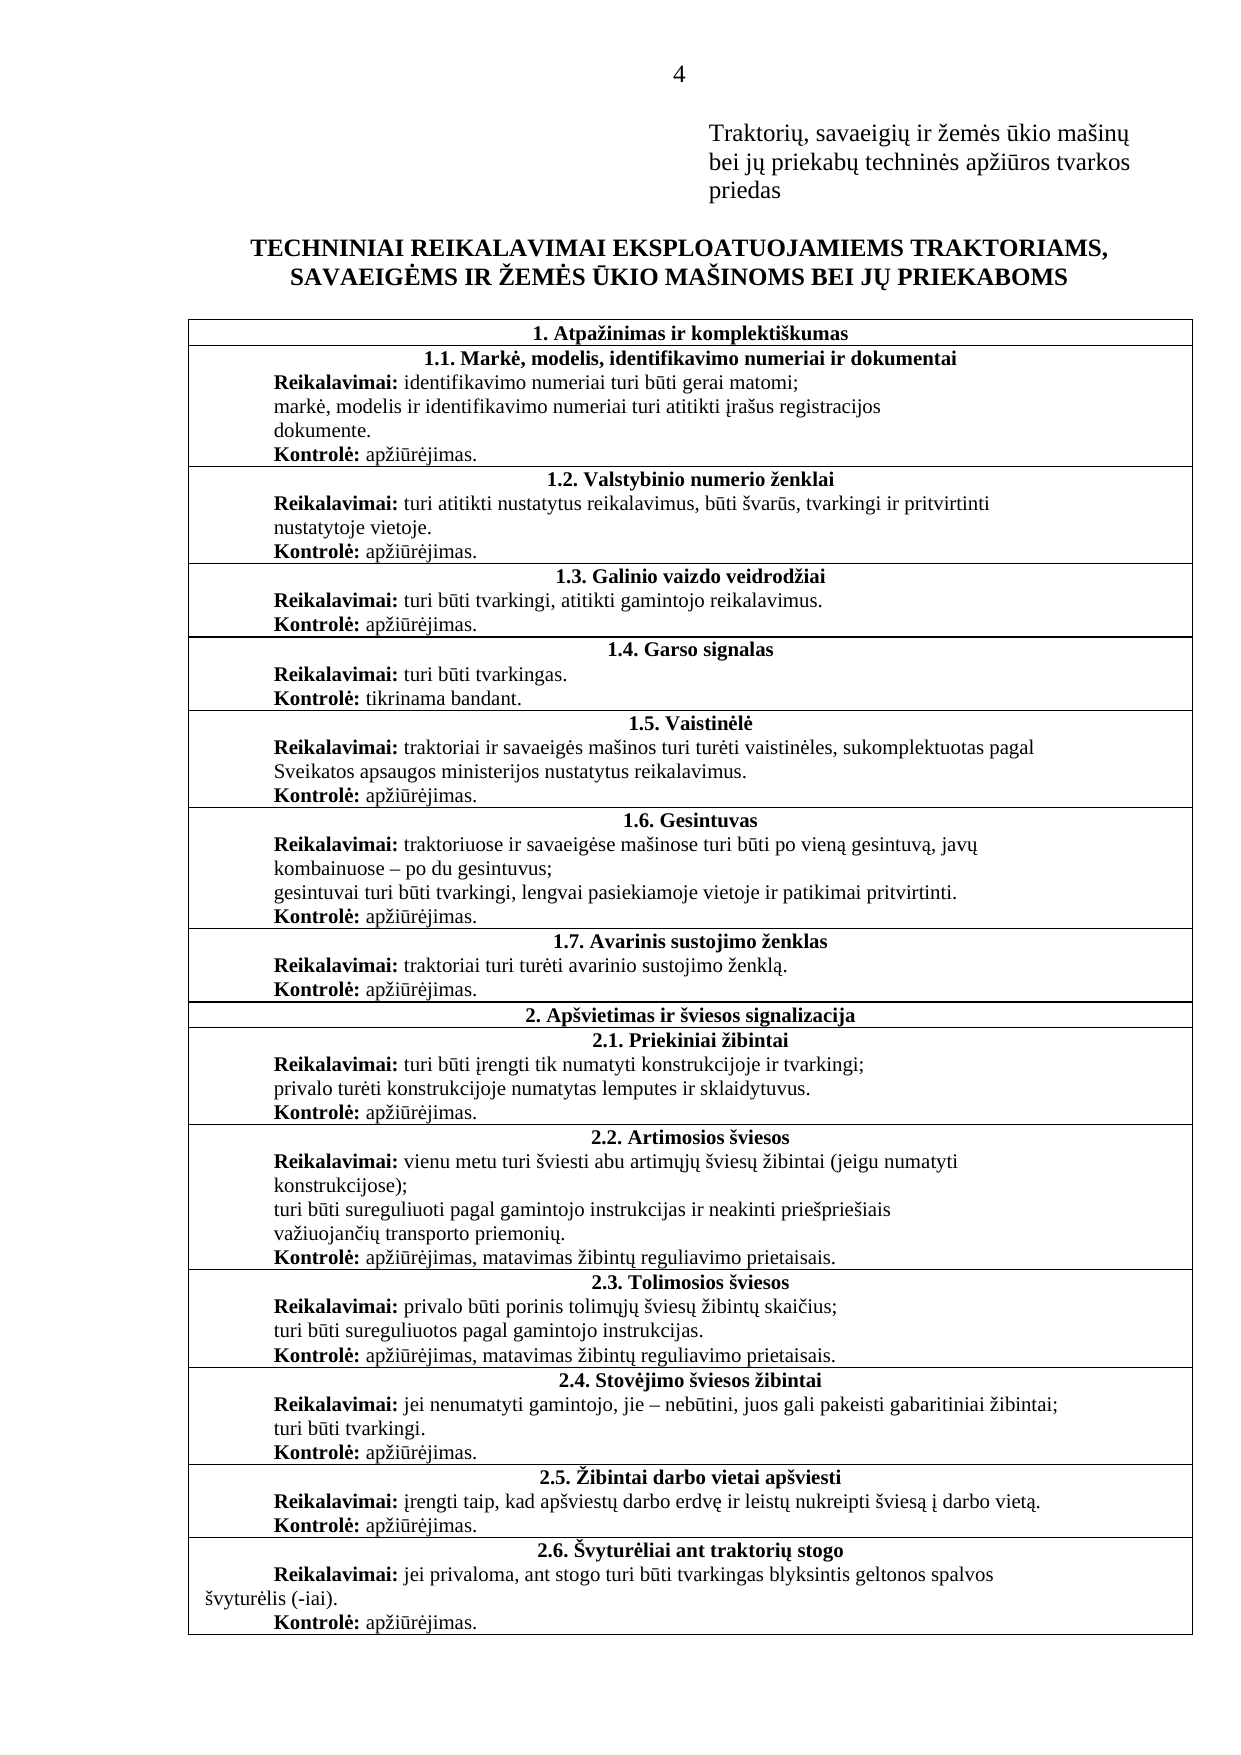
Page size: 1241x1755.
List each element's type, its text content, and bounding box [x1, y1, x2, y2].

table_cell 2.4. Stovėjimo šviesos žibintai Reikalavimai: jei nenumatyti gamintojo, jie – nebūtini, juos gali pakeisti gabaritiniai žibintai; turi būti tvarkingi. Kontrolė: apžiūrėjimas. [189, 1368, 1192, 1464]
table_cell 2.3. Tolimosios šviesos Reikalavimai: privalo būti porinis tolimųjų šviesų žibintų skaičius; turi būti sureguliuotos pagal gamintojo instrukcijas. Kontrolė: apžiūrėjimas, matavimas žibintų reguliavimo prietaisais. [189, 1270, 1192, 1367]
text priedas [177, 176, 1184, 204]
table_cell 1.2. Valstybinio numerio ženklai Reikalavimai: turi atitikti nustatytus reikalavimus, būti švarūs, tvarkingi ir pritvirtinti nustatytoje vietoje. Kontrolė: apžiūrėjimas. [189, 467, 1192, 563]
table_cell 1.4. Garso signalas Reikalavimai: turi būti tvarkingas. Kontrolė: tikrinama bandant. [189, 638, 1192, 709]
table_cell 2.6. Švyturėliai ant traktorių stogo Reikalavimai: jei privaloma, ant stogo turi būti tvarkingas blyksintis geltonos spalvos švyturėlis (-iai). Kontrolė: apžiūrėjimas. [189, 1538, 1192, 1634]
table_cell 1.3. Galinio vaizdo veidrodžiai Reikalavimai: turi būti tvarkingi, atitikti gamintojo reikalavimus. Kontrolė: apžiūrėjimas. [189, 564, 1192, 636]
table_header 1. Atpažinimas ir komplektiškumas [189, 320, 1192, 344]
table_cell 1.1. Markė, modelis, identifikavimo numeriai ir dokumentai Reikalavimai: identifikavimo numeriai turi būti gerai matomi; markė, modelis ir identifikavimo numeriai turi atitikti įrašus registracijos dokumente. Kontrolė: apžiūrėjimas. [189, 346, 1192, 466]
table_cell 1.7. Avarinis sustojimo ženklas Reikalavimai: traktoriai turi turėti avarinio sustojimo ženklą. Kontrolė: apžiūrėjimas. [189, 929, 1192, 1001]
table_cell 1.6. Gesintuvas Reikalavimai: traktoriuose ir savaeigėse mašinose turi būti po vieną gesintuvą, javų kombainuose – po du gesintuvus; gesintuvai turi būti tvarkingi, lengvai pasiekiamoje vietoje ir patikimai pritvirtinti. Kontrolė: apžiūrėjimas. [189, 808, 1192, 928]
text TECHNINIAI REIKALAVIMAI EKSPLOATUOJAMIEMS TRAKTORIAMS, SAVAEIGĖMS IR ŽEMĖS ŪKIO MAŠINOMS BEI JŲ PRIEKABOMS [177, 233, 1181, 291]
table_cell 1.5. Vaistinėlė Reikalavimai: traktoriai ir savaeigės mašinos turi turėti vaistinėles, sukomplektuotas pagal Sveikatos apsaugos ministerijos nustatytus reikalavimus. Kontrolė: apžiūrėjimas. [189, 711, 1192, 807]
table_cell 2.2. Artimosios šviesos Reikalavimai: vienu metu turi šviesti abu artimųjų šviesų žibintai (jeigu numatyti konstrukcijose); turi būti sureguliuoti pagal gamintojo instrukcijas ir neakinti priešpriešiais važiuojančių transporto priemonių. Kontrolė: apžiūrėjimas, matavimas žibintų reguliavimo prietaisais. [189, 1125, 1192, 1269]
text Traktorių, savaeigių ir žemės ūkio mašinų [709, 118, 1184, 147]
table_cell 2.5. Žibintai darbo vietai apšviesti Reikalavimai: įrengti taip, kad apšviestų darbo erdvę ir leistų nukreipti šviesą į darbo vietą. Kontrolė: apžiūrėjimas. [189, 1465, 1192, 1537]
text bei jų priekabų techninės apžiūros tvarkos [177, 147, 1184, 176]
table_cell 2. Apšvietimas ir šviesos signalizacija [189, 1003, 1192, 1027]
table_cell 2.1. Priekiniai žibintai Reikalavimai: turi būti įrengti tik numatyti konstrukcijoje ir tvarkingi; privalo turėti konstrukcijoje numatytas lemputes ir sklaidytuvus. Kontrolė: apžiūrėjimas. [189, 1028, 1192, 1124]
